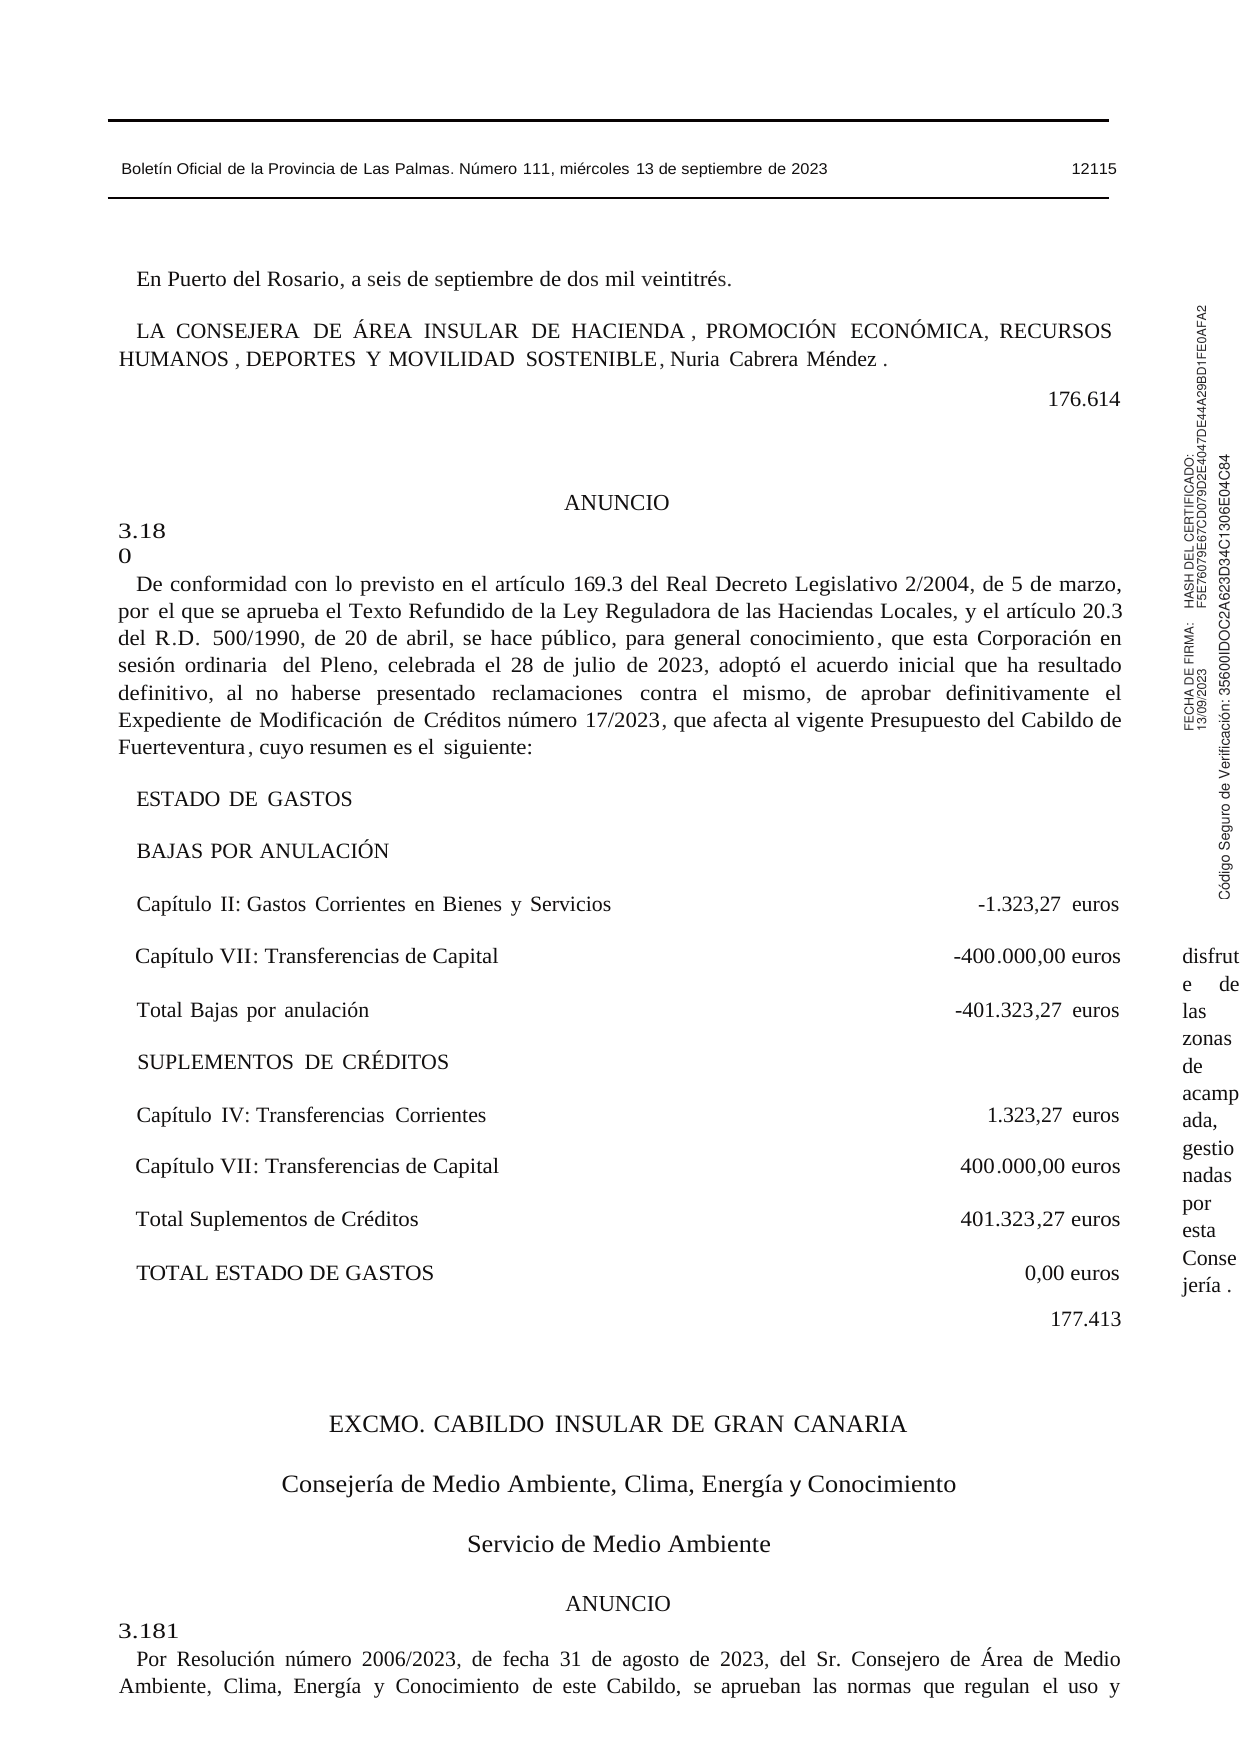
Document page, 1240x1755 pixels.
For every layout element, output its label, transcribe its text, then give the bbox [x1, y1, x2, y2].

text Boletín Oficial de la Provincia de Las Palmas. Número 111, miércoles 13 de septiembre de 2023 12115 [121, 159, 1239, 177]
text Total Bajas por anulación -401.323,27 euros [134, 997, 1121, 1022]
text LA CONSEJERA DE ÁREA INSULAR DE HACIENDA , PROMOCIÓN ECONÓMICA, RECURSOS HUMANOS , DEPORTES Y MOVILIDAD SOSTENIBLE, Nuria Cabrera Méndez . [118, 318, 1119, 371]
text Capítulo IV: Transferencias Corrientes 1.323,27 euros [134, 1102, 1121, 1127]
text TOTAL ESTADO DE GASTOS 0,00 euros [134, 1259, 1121, 1285]
text disfrute de las zonas de acampada, gestionadas por esta Consejería . [1182, 943, 1239, 1297]
subtitle ANUNCIO [114, 1590, 1121, 1616]
text 3.181 [118, 1618, 1121, 1644]
text 3.180 [118, 518, 170, 568]
text En Puerto del Rosario, a seis de septiembre de dos mil veintitrés. [136, 266, 1239, 291]
text De conformidad con lo previsto en el artículo 169.3 del Real Decreto Legislativo 2/2004, de 5 de marzo, por el que se aprueba el Texto Refundido de la Ley Reguladora de las Haciendas Locales, y el artículo 20.3 del R.D. 500/1990, de 20 de abril, se hace público, para general conocimiento, que esta Corporación en sesión ordinaria del Pleno, celebrada el 28 de julio de 2023, adoptó el acuerdo inicial que ha resultado definitivo, al no haberse presentado reclamaciones contra el mismo, de aprobar definitivamente el Expediente de Modificación de Créditos número 17/2023, que afecta al vigente Presupuesto del Cabildo de Fuerteventura, cuyo resumen es el siguiente: [118, 571, 1123, 759]
text 176.614 [106, 386, 1121, 411]
text Por Resolución número 2006/2023, de fecha 31 de agosto de 2023, del Sr. Consejero de Área de Medio Ambiente, Clima, Energía y Conocimiento de este Cabildo, se aprueban las normas que regulan el uso y [118, 1646, 1121, 1699]
text ESTADO DE GASTOS BAJAS POR ANULACIÓN [136, 786, 392, 863]
text Total Suplementos de Créditos 401.323,27 euros [134, 1206, 1121, 1231]
text SUPLEMENTOS DE CRÉDITOS [137, 1049, 1121, 1074]
text Consejería de Medio Ambiente, Clima, Energía y Conocimiento Servicio de Medio Ambiente [281, 1469, 957, 1558]
text Capítulo VII: Transferencias de Capital 400.000,00 euros [134, 1153, 1121, 1179]
text 177.413 [106, 1306, 1121, 1331]
subtitle ANUNCIO [564, 489, 1182, 516]
subtitle EXCMO. CABILDO INSULAR DE GRAN CANARIA [114, 1409, 1121, 1438]
text Capítulo VII: Transferencias de Capital -400.000,00 euros [134, 943, 1121, 968]
text Capítulo II: Gastos Corrientes en Bienes y Servicios -1.323,27 euros [136, 891, 1239, 916]
